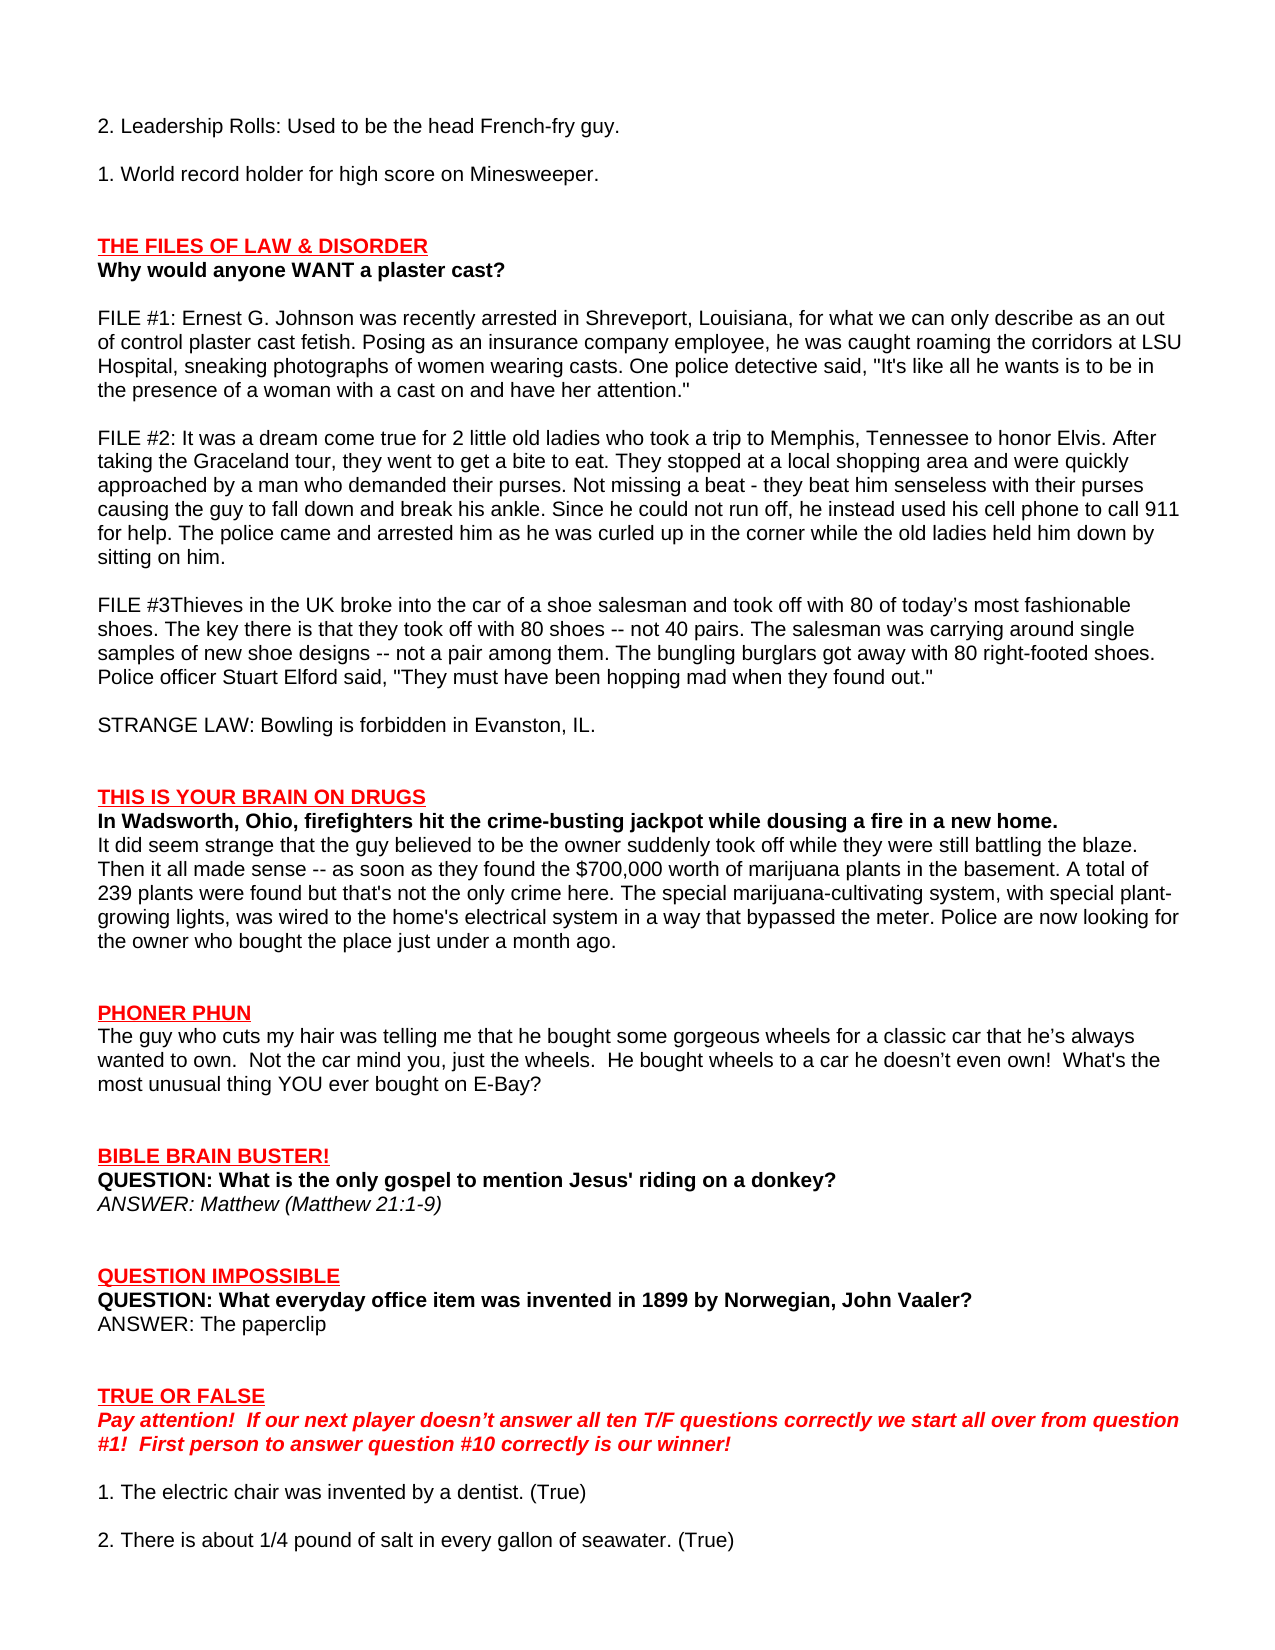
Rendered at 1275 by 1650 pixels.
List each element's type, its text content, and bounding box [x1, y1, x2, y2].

text It did seem strange that the guy believed to be the owner suddenly took off while they were still battling the blaze. Then it all made sense -- as soon as they found the $700,000 worth of marijuana plants in the basement. A total of 239 plants were found but that's not the only crime here. The special marijuana-cultivating system, with special plant-growing lights, was wired to the home's electrical system in a way that bypassed the meter. Police are now looking for the owner who bought the place just under a month ago. [97, 833, 1185, 952]
text FILE #2: It was a dream come true for 2 little old ladies who took a trip to Memphis, Tennessee to honor Elvis. After taking the Graceland tour, they went to get a bite to eat. They stopped at a local shopping area and were quickly approached by a man who demanded their purses. Not missing a beat - they beat him senseless with their purses causing the guy to fall down and break his ankle. Since he could not run off, he instead used his cell phone to call 911 for help. The police came and arrested him as he was curled up in the corner while the old ladies held him down by sitting on him. [97, 425, 1185, 569]
text Pay attention! If our next player doesn’t answer all ten T/F questions correctly we start all over from question #1! First person to answer question #10 correctly is our winner! [97, 1408, 1185, 1456]
text QUESTION: What is the only gospel to mention Jesus' riding on a donkey? ANSWER: Matthew (Matthew 21:1-9) [97, 1168, 1185, 1240]
text FILE #3Thieves in the UK broke into the car of a shoe salesman and took off with 80 of today’s most fashionable shoes. The key there is that they took off with 80 shoes -- not 40 pairs. The salesman was carrying around single samples of new shoe designs -- not a pair among them. The bungling burglars got away with 80 right-footed shoes. Police officer Stuart Elford said, "They must have been hopping mad when they found out." [97, 593, 1185, 689]
text BIBLE BRAIN BUSTER! [97, 1144, 1185, 1168]
text STRANGE LAW: Bowling is forbidden in Evanston, IL. [97, 713, 1185, 737]
text TRUE OR FALSE [97, 1384, 1185, 1408]
text FILE #1: Ernest G. Johnson was recently arrested in Shreveport, Louisiana, for what we can only describe as an out of control plaster cast fetish. Posing as an insurance company employee, he was caught roaming the corridors at LSU Hospital, sneaking photographs of women wearing casts. One police detective said, "It's like all he wants is to be in the presence of a woman with a cast on and have her attention." [97, 306, 1185, 401]
text QUESTION: What everyday office item was invented in 1899 by Norwegian, John Vaaler? [97, 1288, 1185, 1312]
text ANSWER: The paperclip [97, 1312, 1185, 1336]
text THIS IS YOUR BRAIN ON DRUGS [97, 785, 1185, 809]
text 1. The electric chair was invented by a dentist. (True) [97, 1479, 1185, 1503]
text PHONER PHUN [97, 1000, 1185, 1024]
text QUESTION IMPOSSIBLE [97, 1264, 1185, 1288]
text Why would anyone WANT a plaster cast? [97, 258, 1185, 282]
text In Wadsworth, Ohio, firefighters hit the crime-busting jackpot while dousing a fire in a new home. [97, 809, 1185, 833]
text THE FILES OF LAW & DISORDER [97, 234, 1185, 258]
text 2. Leadership Rolls: Used to be the head French-fry guy. [97, 114, 1185, 138]
text The guy who cuts my hair was telling me that he bought some gorgeous wheels for a classic car that he’s always wanted to own. Not the car mind you, just the wheels. He bought wheels to a car he doesn’t even own! What's the most unusual thing YOU ever bought on E-Bay? [97, 1024, 1185, 1096]
text 1. World record holder for high score on Minesweeper. [97, 162, 1185, 186]
text 2. There is about 1/4 pound of salt in every gallon of seawater. (True) [97, 1527, 1185, 1551]
